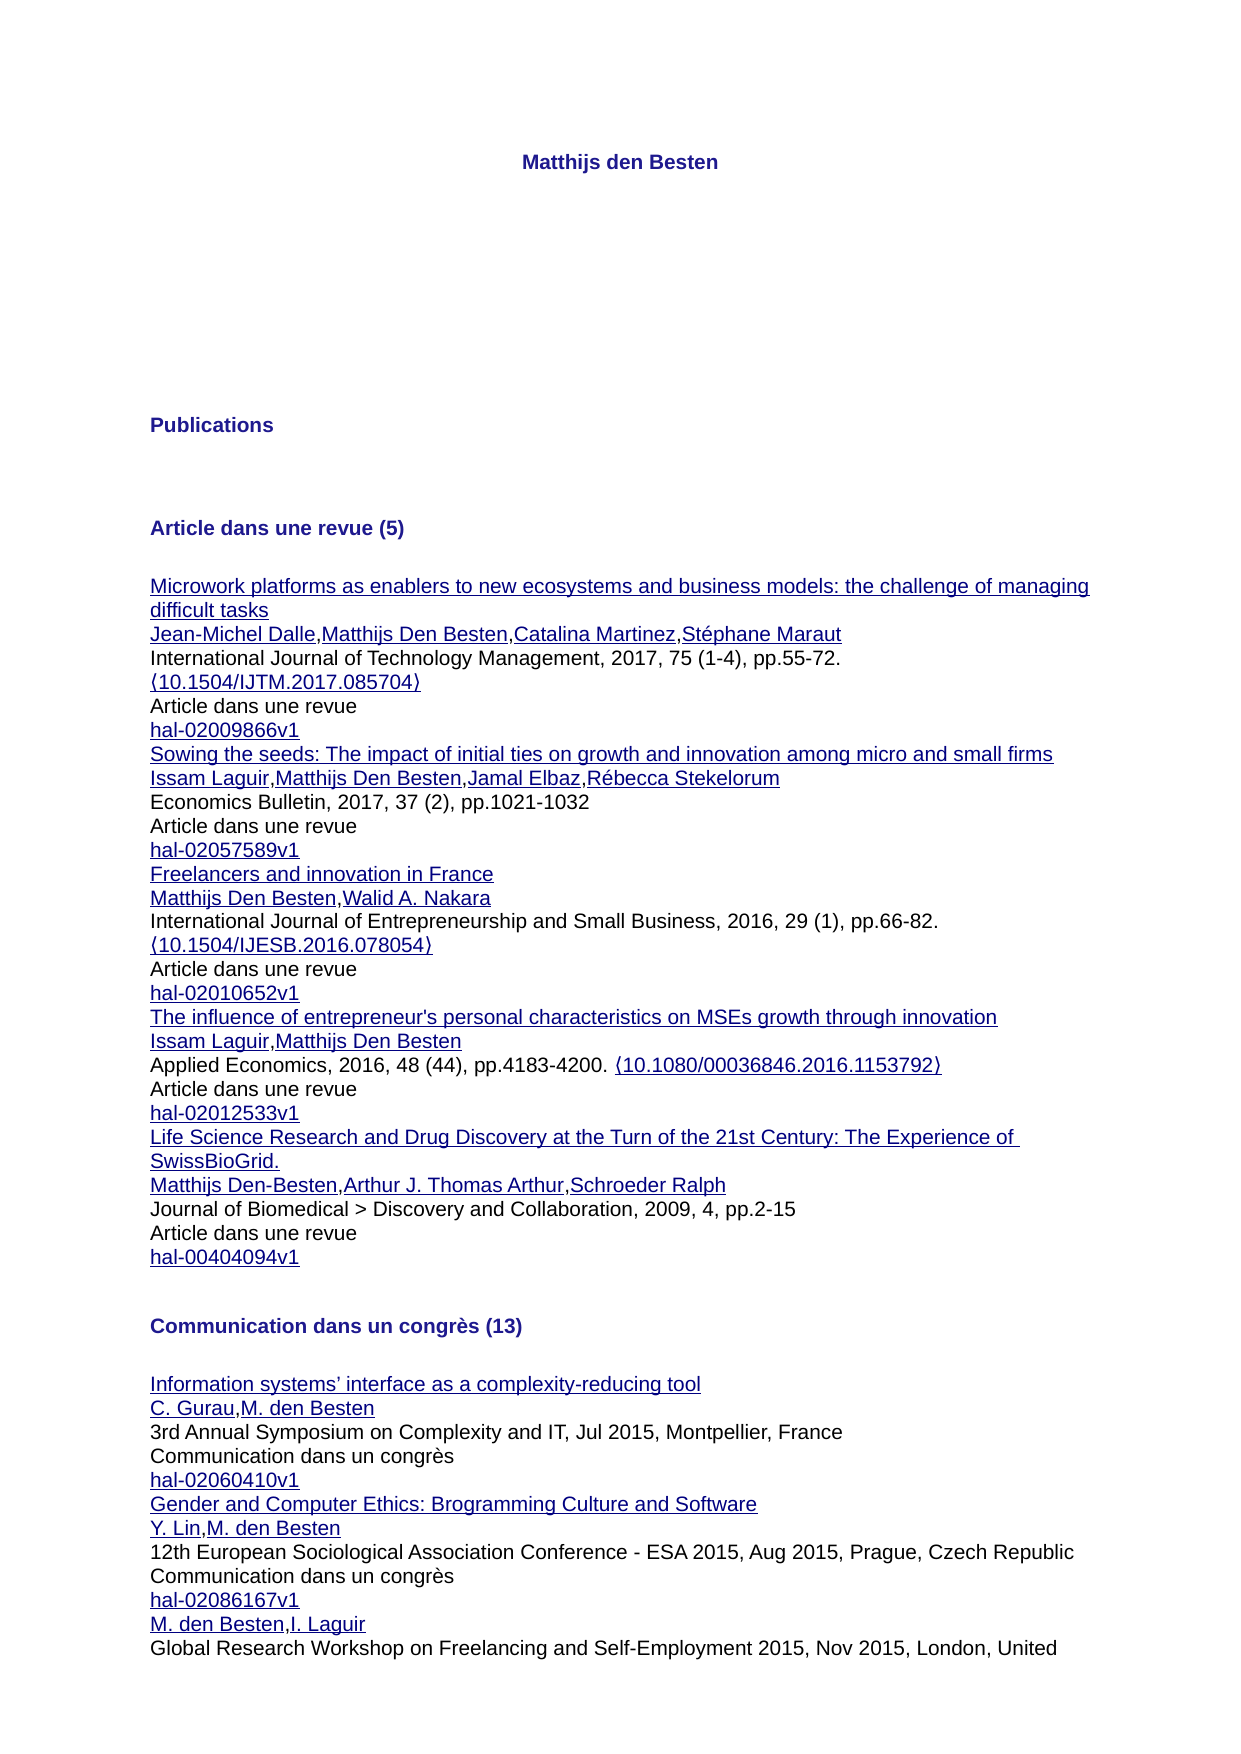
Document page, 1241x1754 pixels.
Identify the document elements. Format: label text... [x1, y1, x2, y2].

subtitle Publications [150, 412, 1090, 436]
table_cell Boosting French New Ventures with External Professionals M. den Besten,I. Laguir Global Research Workshop on Freelancing and Self-Employment 2015, Nov 2015, London, United Kingdom Communication dans un congrès hal-02078512v1 [150, 1611, 1090, 1659]
table_cell Sowing the seeds: The impact of initial ties on growth and innovation among micro and small firms Issam Laguir,Matthijs Den Besten,Jamal Elbaz,Rébecca Stekelorum Economics Bulletin, 2017, 37 (2), pp.1021-1032 Article dans une revue hal-02057589v1 [150, 742, 1090, 861]
subtitle Article dans une revue (5) [150, 516, 1090, 539]
table_cell Freelancers and innovation in France Matthijs Den Besten,Walid A. Nakara International Journal of Entrepreneurship and Small Business, 2016, 29 (1), pp.66-82. ⟨10.1504/IJESB.2016.078054⟩ Article dans une revue hal-02010652v1 [150, 861, 1090, 1005]
table_header difficult tasks Jean-Michel Dalle,Matthijs Den Besten,Catalina Martinez,Stéphane Maraut International Journal of Technology Management, 2017, 75 (1-4), pp.55-72. ⟨10.1504/IJTM.2017.085704⟩ Article dans une revue hal-02009866v1 [150, 596, 1090, 742]
table_cell The influence of entrepreneur's personal characteristics on MSEs growth through innovation Issam Laguir,Matthijs Den Besten Applied Economics, 2016, 48 (44), pp.4183-4200. ⟨10.1080/00036846.2016.1153792⟩ Article dans une revue hal-02012533v1 [150, 1005, 1090, 1125]
table_header Information systems’ interface as a complexity-reducing tool C. Gurau,M. den Besten 3rd Annual Symposium on Complexity and IT, Jul 2015, Montpellier, France Communication dans un congrès hal-02060410v1 [150, 1372, 1090, 1492]
table_cell Life Science Research and Drug Discovery at the Turn of the 21st Century: The Experience of SwissBioGrid. Matthijs Den-Besten,Arthur J. Thomas Arthur,Schroeder Ralph Journal of Biomedical > Discovery and Collaboration, 2009, 4, pp.2-15 Article dans une revue hal-00404094v1 [150, 1125, 1090, 1269]
subtitle Communication dans un congrès (13) [150, 1313, 1090, 1337]
table_header Microwork platforms as enablers to new ecosystems and business models: the challenge of managing [150, 574, 1090, 595]
table_cell Gender and Computer Ethics: Brogramming Culture and Software Y. Lin,M. den Besten 12th European Sociological Association Conference - ESA 2015, Aug 2015, Prague, Czech Republic Communication dans un congrès hal-02086167v1 [150, 1492, 1090, 1611]
subtitle Matthijs den Besten [150, 150, 1090, 174]
